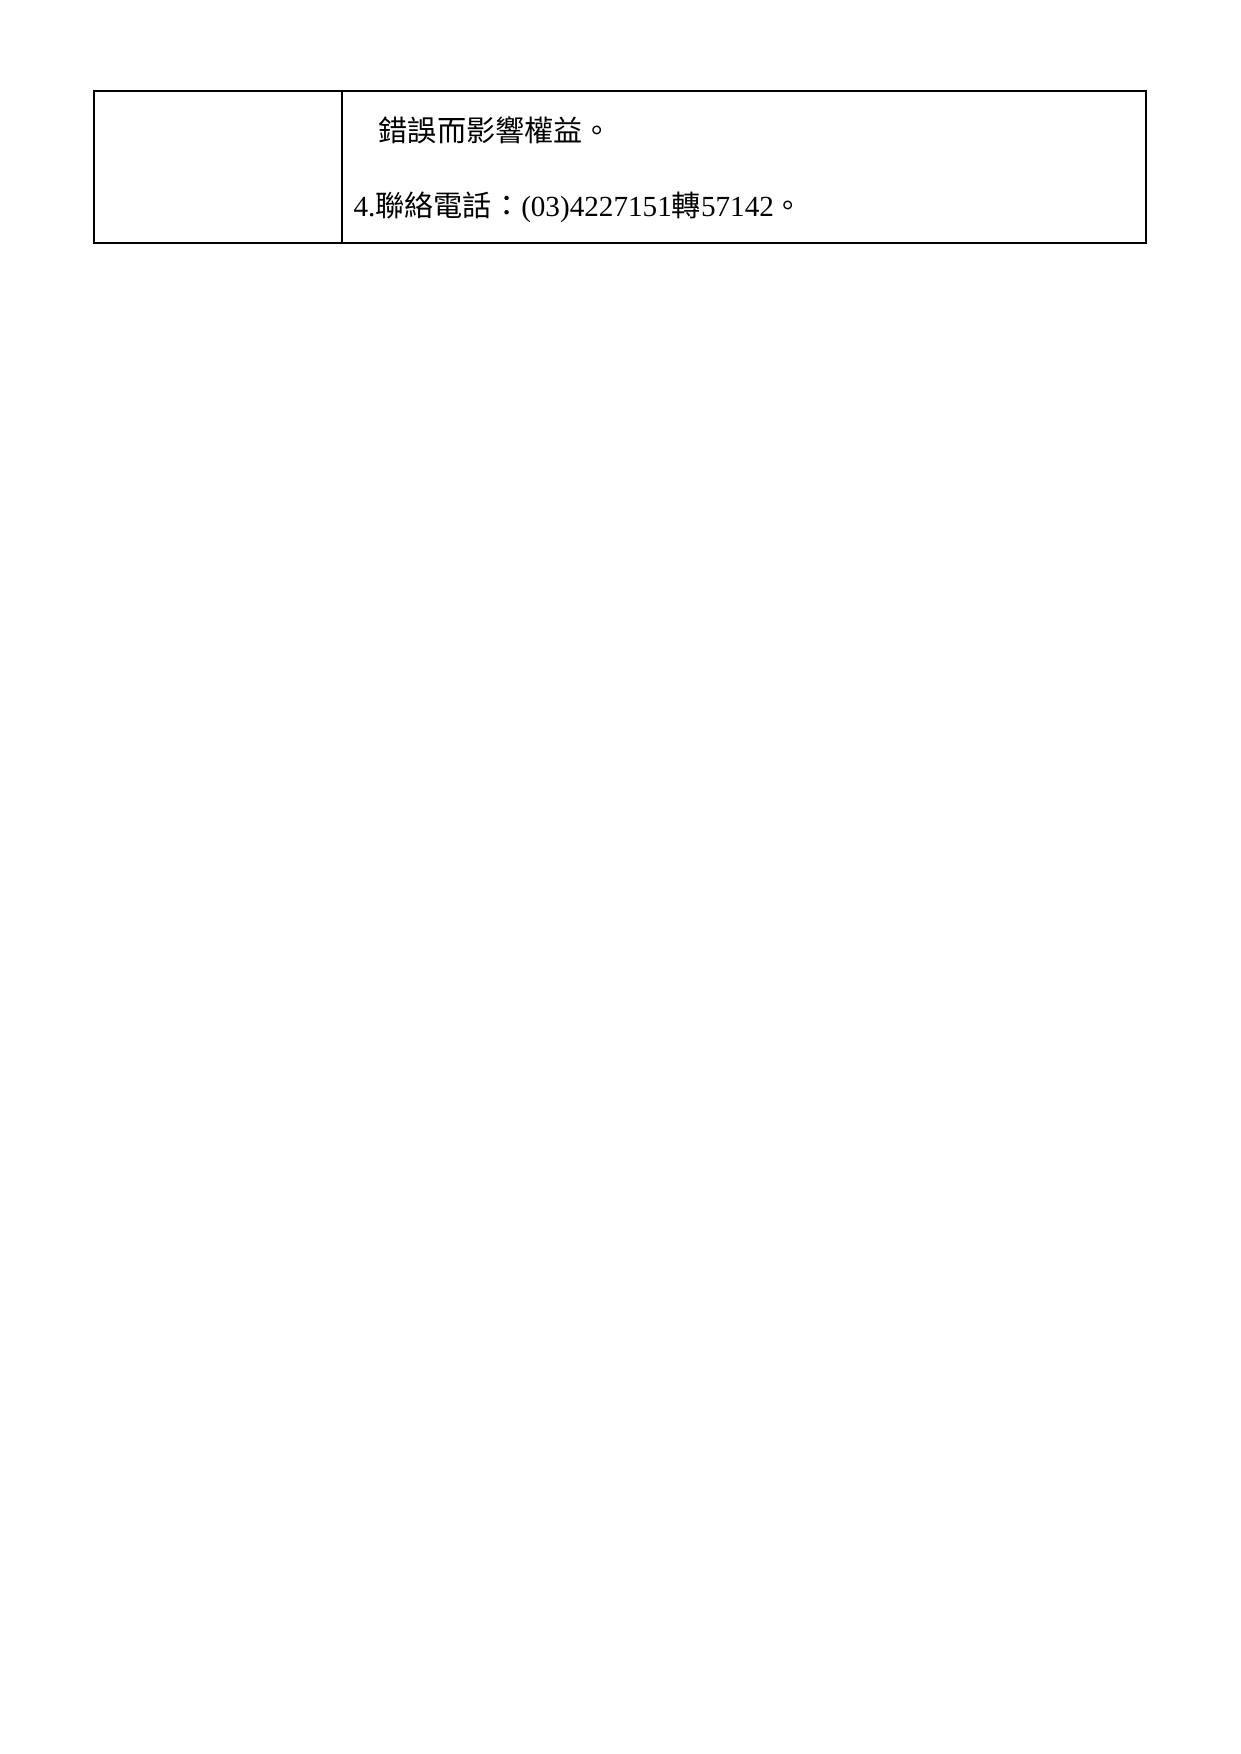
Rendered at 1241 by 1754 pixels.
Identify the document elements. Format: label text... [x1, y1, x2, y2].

table_cell [95, 92, 341, 242]
table_cell 錯誤而影響權益。 4.聯絡電話：(03)4227151轉57142。 [343, 92, 1145, 242]
